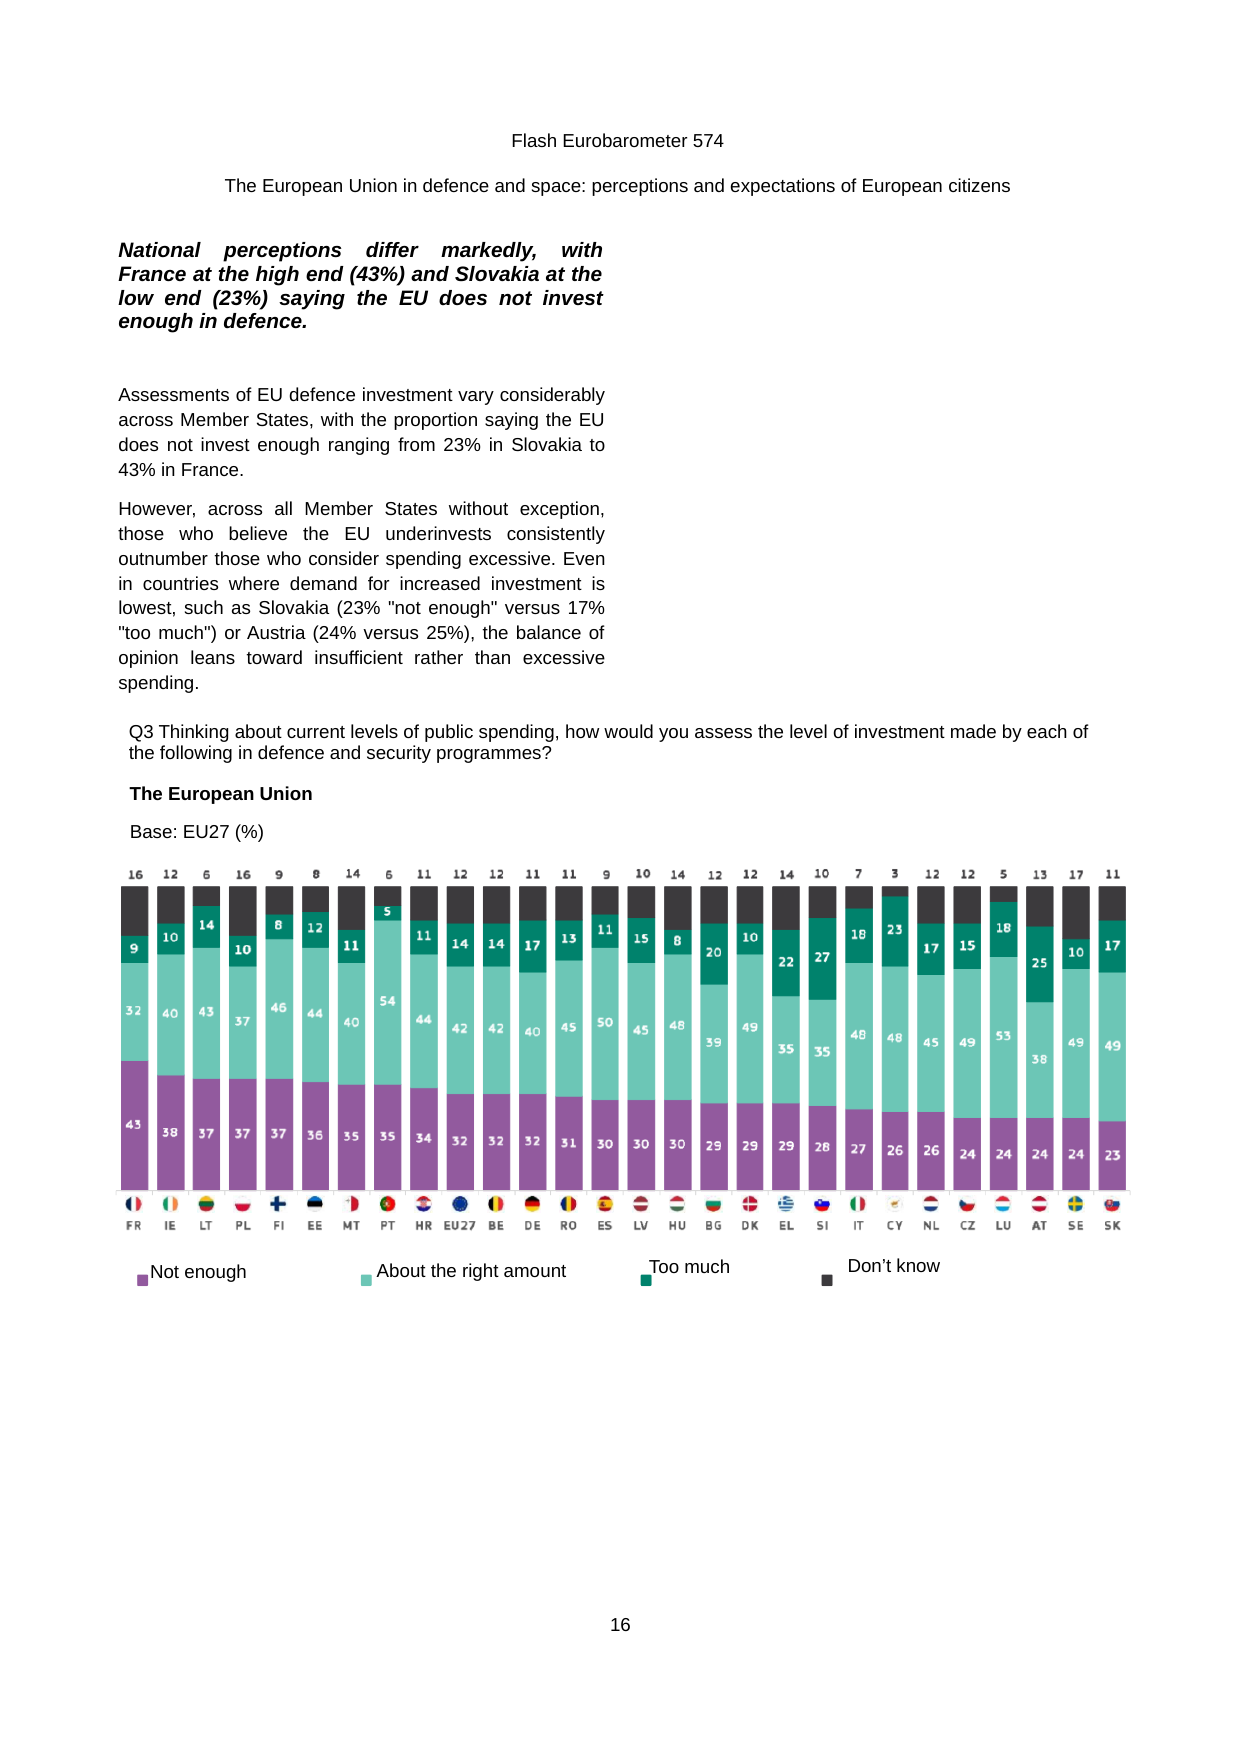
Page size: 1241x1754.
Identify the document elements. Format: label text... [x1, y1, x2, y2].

picture [126, 1266, 836, 1296]
picture [154, 1266, 161, 1276]
text Assessments of EU defence investment vary considerably across Member States, with the proportion saying the EU does not invest enough ranging from 23% in Slovakia to 43% in France. [118, 384, 605, 480]
picture [112, 863, 1134, 1233]
text National perceptions differ markedly, with France at the high end (43%) and Slovakia at the low end (23%) saying the EU does not invest enough in defence. [118, 237, 605, 333]
text However, across all Member States without exception, those who believe the EU underinvests consistently outnumber those who consider spending excessive. Even in countries where demand for increased investment is lowest, such as Slovakia (23% "not enough" versus 17% "too much") or Austria (24% versus 25%), the balance of opinion leans toward insufficient rather than excessive spending. [118, 498, 605, 693]
